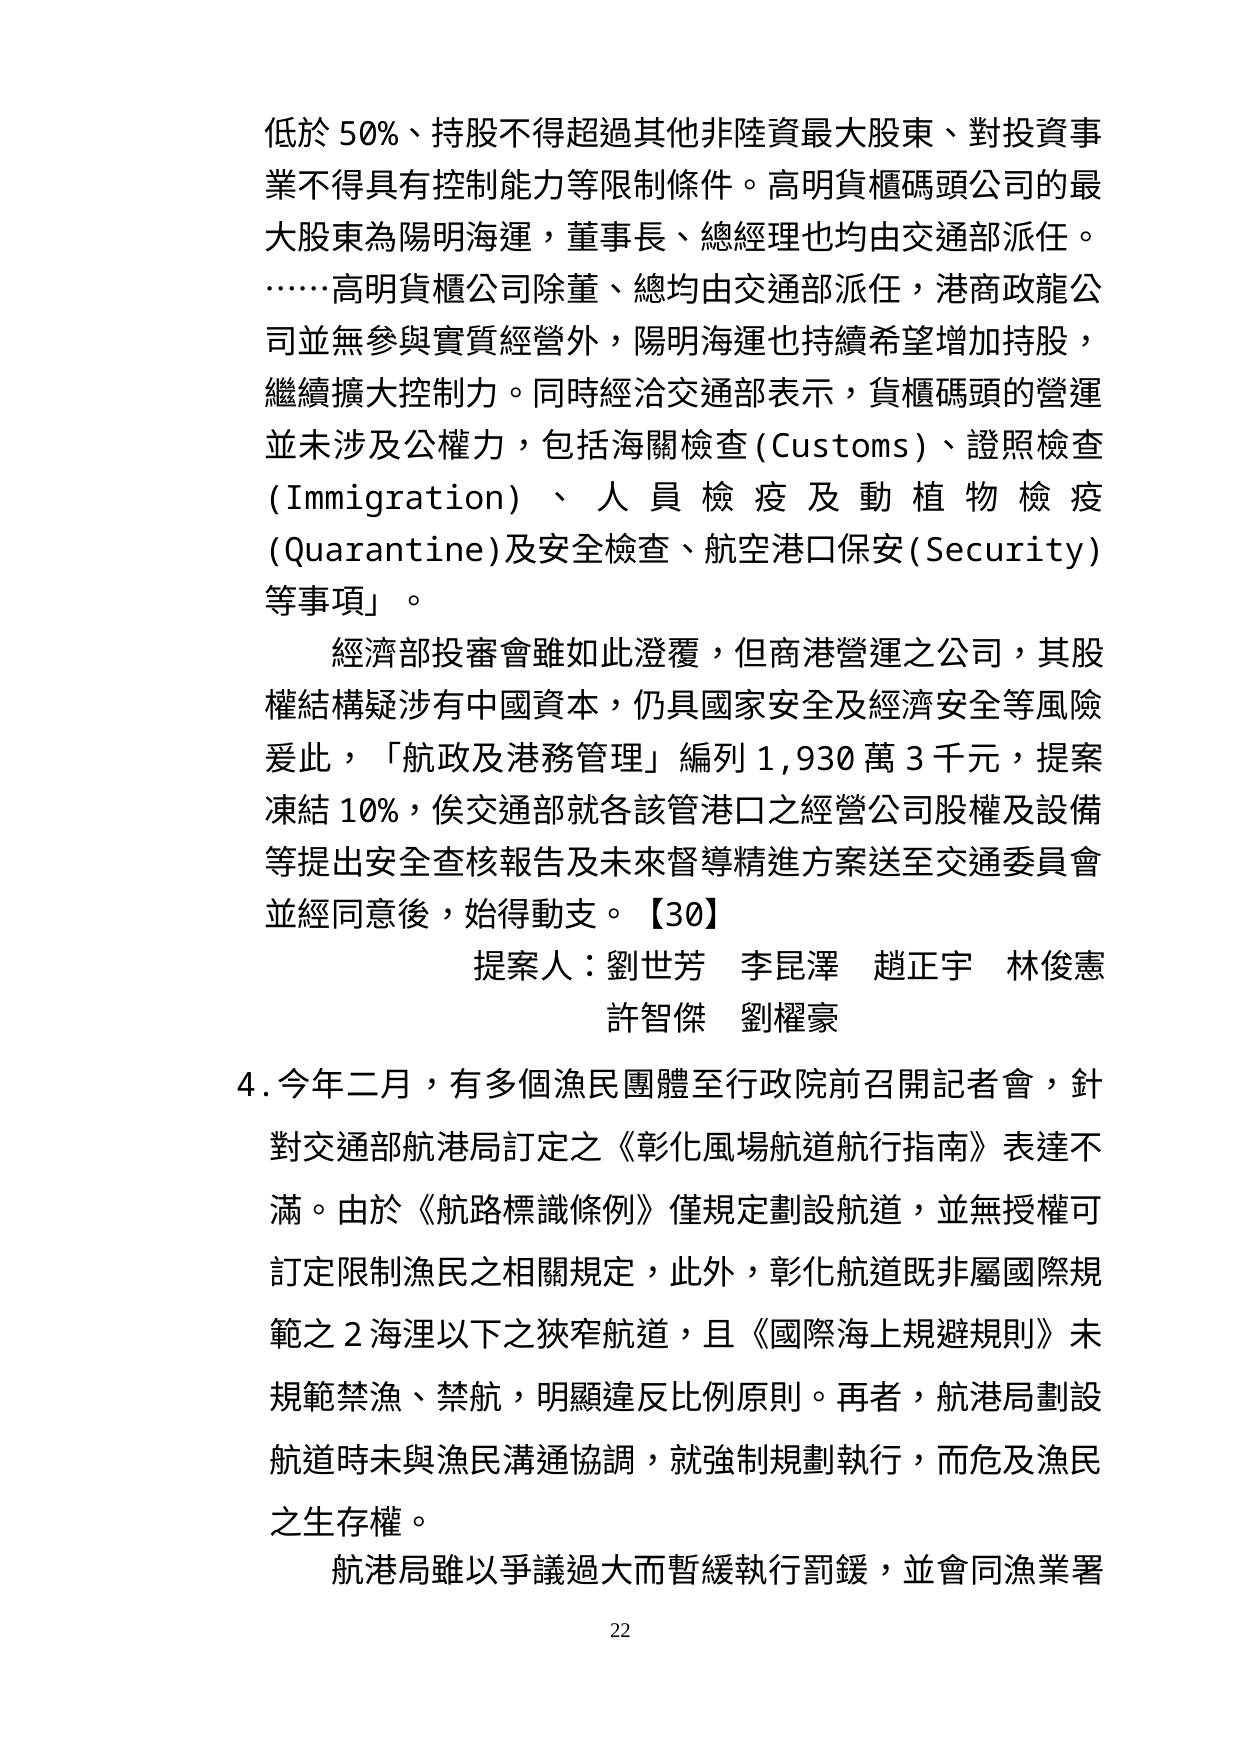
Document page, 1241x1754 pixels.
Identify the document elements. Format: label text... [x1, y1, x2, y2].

text 低於50%、持股不得超過其他非陸資最大股東、對投資事業不得具有控制能力等限制條件。高明貨櫃碼頭公司的最大股東為陽明海運，董事長、總經理也均由交通部派任。……高明貨櫃公司除董、總均由交通部派任，港商政龍公司並無參與實質經營外，陽明海運也持續希望增加持股，繼續擴大控制力。同時經洽交通部表示，貨櫃碼頭的營運並未涉及公權力，包括海關檢查(Customs)、證照檢查(Immigration)、人員檢疫及動植物檢疫(Quarantine)及安全檢查、航空港口保安(Security)等事項」。 [264, 103, 1104, 624]
text 航港局雖以爭議過大而暫緩執行罰鍰，並會同漁業署 [264, 1541, 1104, 1593]
text 提案人：劉世芳 李昆澤 趙正宇 林俊憲 許智傑 劉櫂豪 [473, 937, 1117, 1041]
subtitle 4.今年二月，有多個漁民團體至行政院前召開記者會，針對交通部航港局訂定之《彰化風場航道航行指南》表達不滿。由於《航路標識條例》僅規定劃設航道，並無授權可訂定限制漁民之相關規定，此外，彰化航道既非屬國際規範之2海浬以下之狹窄航道，且《國際海上規避規則》未規範禁漁、禁航，明顯違反比例原則。再者，航港局劃設航道時未與漁民溝通協調，就強制規劃執行，而危及漁民之生存權。 [236, 1041, 1104, 1541]
text 經濟部投審會雖如此澄覆，但商港營運之公司，其股權結構疑涉有中國資本，仍具國家安全及經濟安全等風險。爰此，「航政及港務管理」編列1,930萬3千元，提案凍結10%，俟交通部就各該管港口之經營公司股權及設備等提出安全查核報告及未來督導精進方案送至交通委員會並經同意後，始得動支。【30】 [264, 624, 1104, 937]
